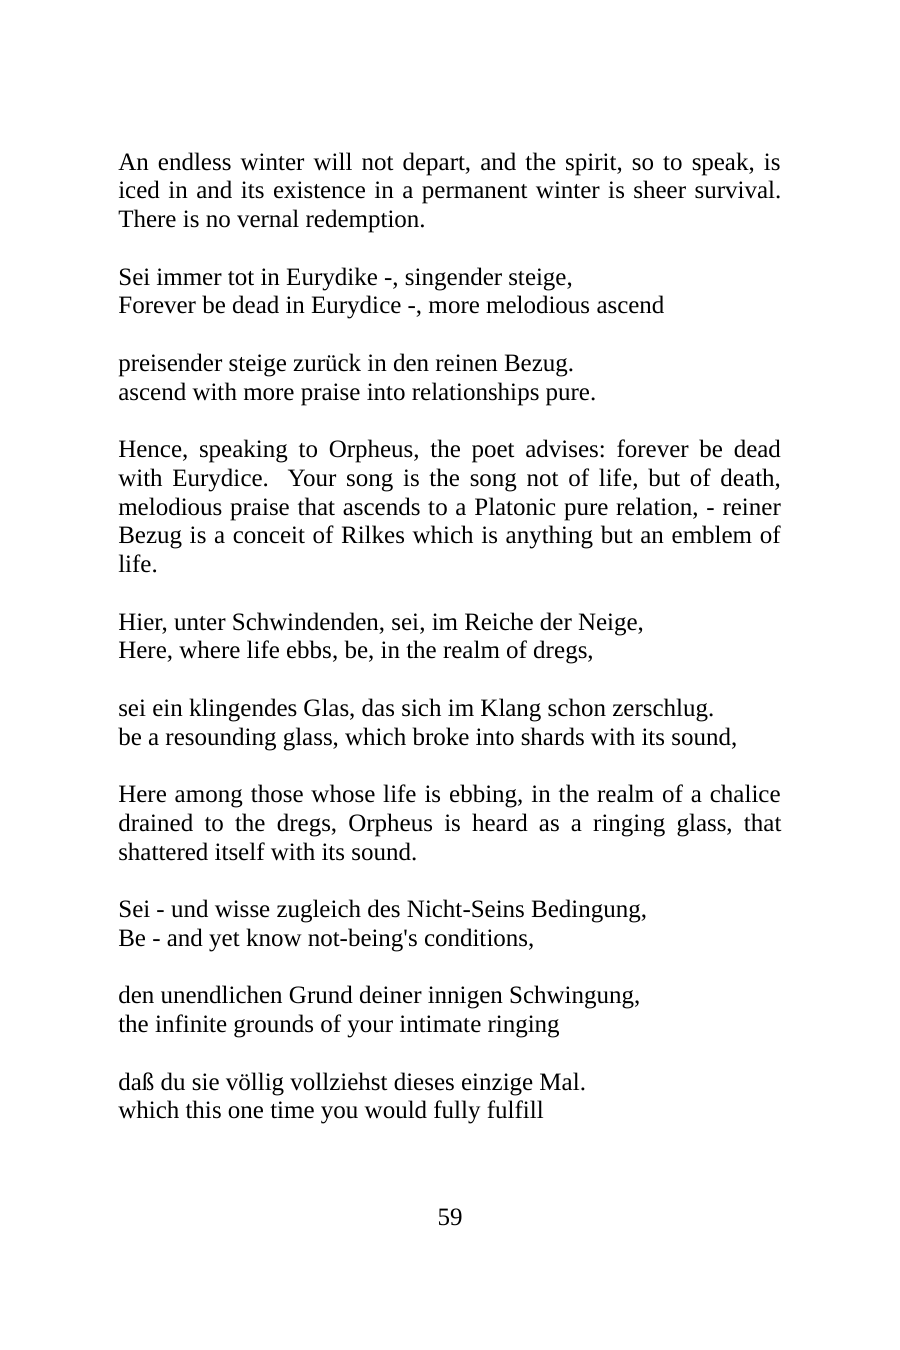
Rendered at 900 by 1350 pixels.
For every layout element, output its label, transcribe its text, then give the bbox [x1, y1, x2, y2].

text daß du sie völlig vollziehst dieses einzige Mal. [118, 1067, 782, 1096]
text Here among those whose life is ebbing, in the realm of a chalice drained to the dregs, Orpheus is heard as a ringing glass, that shattered itself with its sound. [118, 779, 782, 866]
text Hier, unter Schwindenden, sei, im Reiche der Neige, [118, 607, 782, 636]
text which this one time you would fully fulfill [118, 1096, 782, 1124]
text Hence, speaking to Orpheus, the poet advises: forever be dead with Eurydice. Your song is the song not of life, but of death, melodious praise that ascends to a Platonic pure relation, - reiner Bezug is a conceit of Rilkes which is anything but an emblem of life. [118, 434, 782, 578]
text Be - and yet know not-being's conditions, [118, 923, 782, 952]
text ascend with more praise into relationships pure. [118, 377, 782, 406]
text sei ein klingendes Glas, das sich im Klang schon zerschlug. [118, 693, 782, 722]
text Sei - und wisse zugleich des Nicht-Seins Bedingung, [118, 894, 782, 923]
text Forever be dead in Eurydice -, more melodious ascend [118, 291, 782, 319]
text Here, where life ebbs, be, in the realm of dregs, [118, 636, 782, 664]
text be a resounding glass, which broke into shards with its sound, [118, 722, 782, 751]
text An endless winter will not depart, and the spirit, so to speak, is iced in and its existence in a permanent winter is sheer survival. There is no vernal redemption. [118, 147, 782, 233]
text preisender steige zurück in den reinen Bezug. [118, 348, 782, 377]
text Sei immer tot in Eurydike -, singender steige, [118, 262, 782, 291]
text den unendlichen Grund deiner innigen Schwingung, [118, 981, 782, 1009]
text the infinite grounds of your intimate ringing [118, 1009, 782, 1038]
